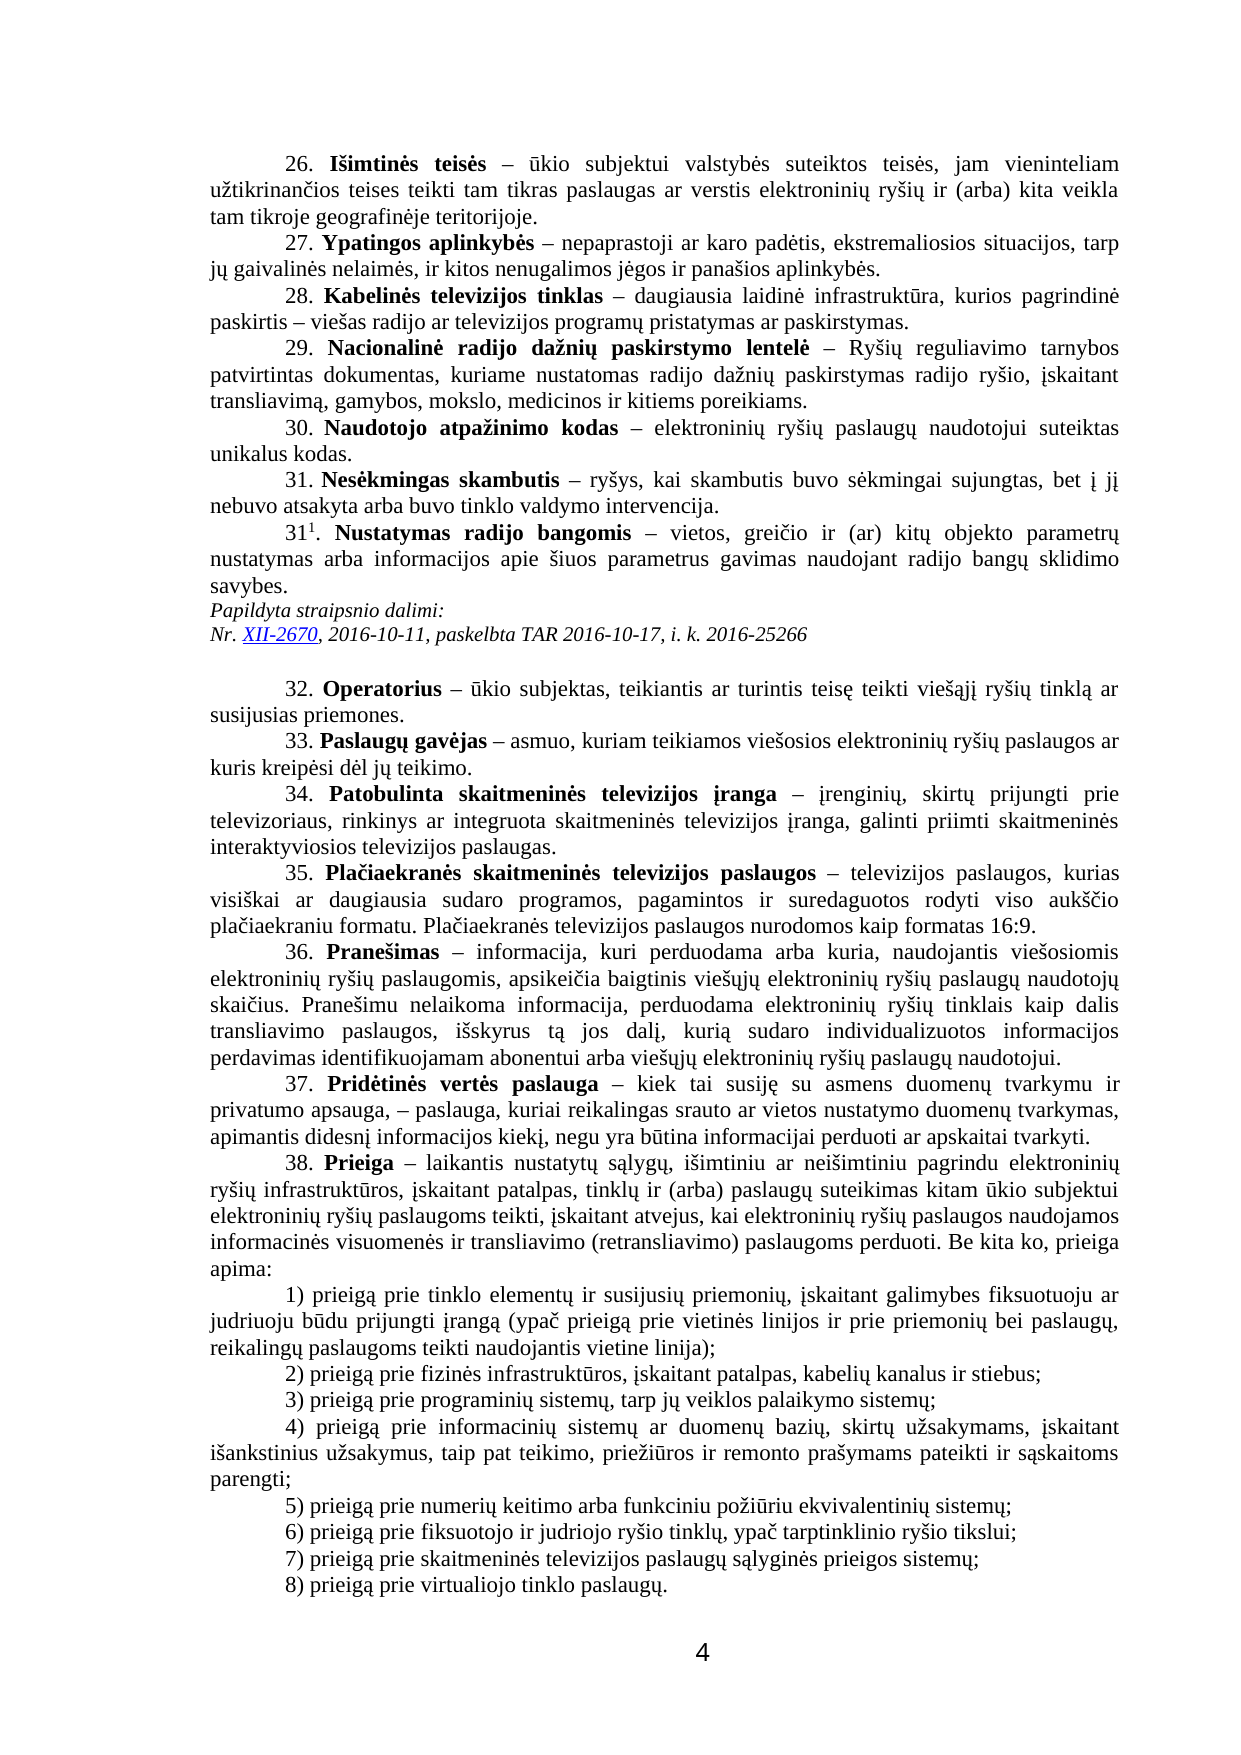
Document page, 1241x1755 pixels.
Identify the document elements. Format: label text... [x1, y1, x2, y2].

text 7) prieigą prie skaitmeninės televizijos paslaugų sąlyginės prieigos sistemų; [210, 1544, 1120, 1571]
text 38. Prieiga – laikantis nustatytų sąlygų, išimtiniu ar neišimtiniu pagrindu elektroninių ryšių infrastruktūros, įskaitant patalpas, tinklų ir (arba) paslaugų suteikimas kitam ūkio subjektui elektroninių ryšių paslaugoms teikti, įskaitant atvejus, kai elektroninių ryšių paslaugos naudojamos informacinės visuomenės ir transliavimo (retransliavimo) paslaugoms perduoti. Be kita ko, prieiga apima: [210, 1149, 1120, 1281]
text 26. Išimtinės teisės – ūkio subjektui valstybės suteiktos teisės, jam vieninteliam užtikrinančios teises teikti tam tikras paslaugas ar verstis elektroninių ryšių ir (arba) kita veikla tam tikroje geografinėje teritorijoje. [210, 150, 1120, 229]
text 28. Kabelinės televizijos tinklas – daugiausia laidinė infrastruktūra, kurios pagrindinė paskirtis – viešas radijo ar televizijos programų pristatymas ar paskirstymas. [210, 282, 1120, 334]
text 36. Pranešimas – informacija, kuri perduodama arba kuria, naudojantis viešosiomis elektroninių ryšių paslaugomis, apsikeičia baigtinis viešųjų elektroninių ryšių paslaugų naudotojų skaičius. Pranešimu nelaikoma informacija, perduodama elektroninių ryšių tinklais kaip dalis transliavimo paslaugos, išskyrus tą jos dalį, kurią sudaro individualizuotos informacijos perdavimas identifikuojamam abonentui arba viešųjų elektroninių ryšių paslaugų naudotojui. [210, 938, 1120, 1070]
text 35. Plačiaekranės skaitmeninės televizijos paslaugos – televizijos paslaugos, kurias visiškai ar daugiausia sudaro programos, pagamintos ir suredaguotos rodyti viso aukščio plačiaekraniu formatu. Plačiaekranės televizijos paslaugos nurodomos kaip formatas 16:9. [210, 859, 1120, 938]
text 32. Operatorius – ūkio subjektas, teikiantis ar turintis teisę teikti viešąjį ryšių tinklą ar susijusias priemones. [210, 675, 1120, 728]
text 33. Paslaugų gavėjas – asmuo, kuriam teikiamos viešosios elektroninių ryšių paslaugos ar kuris kreipėsi dėl jų teikimo. [210, 728, 1120, 780]
text 3) prieigą prie programinių sistemų, tarp jų veiklos palaikymo sistemų; [210, 1386, 1120, 1413]
text 34. Patobulinta skaitmeninės televizijos įranga – įrenginių, skirtų prijungti prie televizoriaus, rinkinys ar integruota skaitmeninės televizijos įranga, galinti priimti skaitmeninės interaktyviosios televizijos paslaugas. [210, 780, 1120, 859]
text 2) prieigą prie fizinės infrastruktūros, įskaitant patalpas, kabelių kanalus ir stiebus; [210, 1360, 1120, 1386]
text 37. Pridėtinės vertės paslauga – kiek tai susiję su asmens duomenų tvarkymu ir privatumo apsauga, – paslauga, kuriai reikalingas srauto ar vietos nustatymo duomenų tvarkymas, apimantis didesnį informacijos kiekį, negu yra būtina informacijai perduoti ar apskaitai tvarkyti. [210, 1070, 1120, 1149]
text 31. Nesėkmingas skambutis – ryšys, kai skambutis buvo sėkmingai sujungtas, bet į jį nebuvo atsakyta arba buvo tinklo valdymo intervencija. [210, 466, 1120, 519]
text Nr. XII-2670, 2016-10-11, paskelbta TAR 2016-10-17, i. k. 2016-25266 [210, 622, 1120, 646]
text 5) prieigą prie numerių keitimo arba funkciniu požiūriu ekvivalentinių sistemų; [210, 1492, 1120, 1518]
text 4) prieigą prie informacinių sistemų ar duomenų bazių, skirtų užsakymams, įskaitant išankstinius užsakymus, taip pat teikimo, priežiūros ir remonto prašymams pateikti ir sąskaitoms parengti; [210, 1413, 1120, 1492]
text Papildyta straipsnio dalimi: [210, 598, 1120, 622]
text 27. Ypatingos aplinkybės – nepaprastoji ar karo padėtis, ekstremaliosios situacijos, tarp jų gaivalinės nelaimės, ir kitos nenugalimos jėgos ir panašios aplinkybės. [210, 229, 1120, 282]
text 30. Naudotojo atpažinimo kodas – elektroninių ryšių paslaugų naudotojui suteiktas unikalus kodas. [210, 413, 1120, 466]
text 6) prieigą prie fiksuotojo ir judriojo ryšio tinklų, ypač tarptinklinio ryšio tikslui; [210, 1518, 1120, 1544]
text 8) prieigą prie virtualiojo tinklo paslaugų. [210, 1571, 1120, 1597]
text 29. Nacionalinė radijo dažnių paskirstymo lentelė – Ryšių reguliavimo tarnybos patvirtintas dokumentas, kuriame nustatomas radijo dažnių paskirstymas radijo ryšio, įskaitant transliavimą, gamybos, mokslo, medicinos ir kitiems poreikiams. [210, 334, 1120, 413]
text 311. Nustatymas radijo bangomis – vietos, greičio ir (ar) kitų objekto parametrų nustatymas arba informacijos apie šiuos parametrus gavimas naudojant radijo bangų sklidimo savybes. [210, 519, 1120, 598]
text 1) prieigą prie tinklo elementų ir susijusių priemonių, įskaitant galimybes fiksuotuoju ar judriuoju būdu prijungti įrangą (ypač prieigą prie vietinės linijos ir prie priemonių bei paslaugų, reikalingų paslaugoms teikti naudojantis vietine linija); [210, 1281, 1120, 1360]
